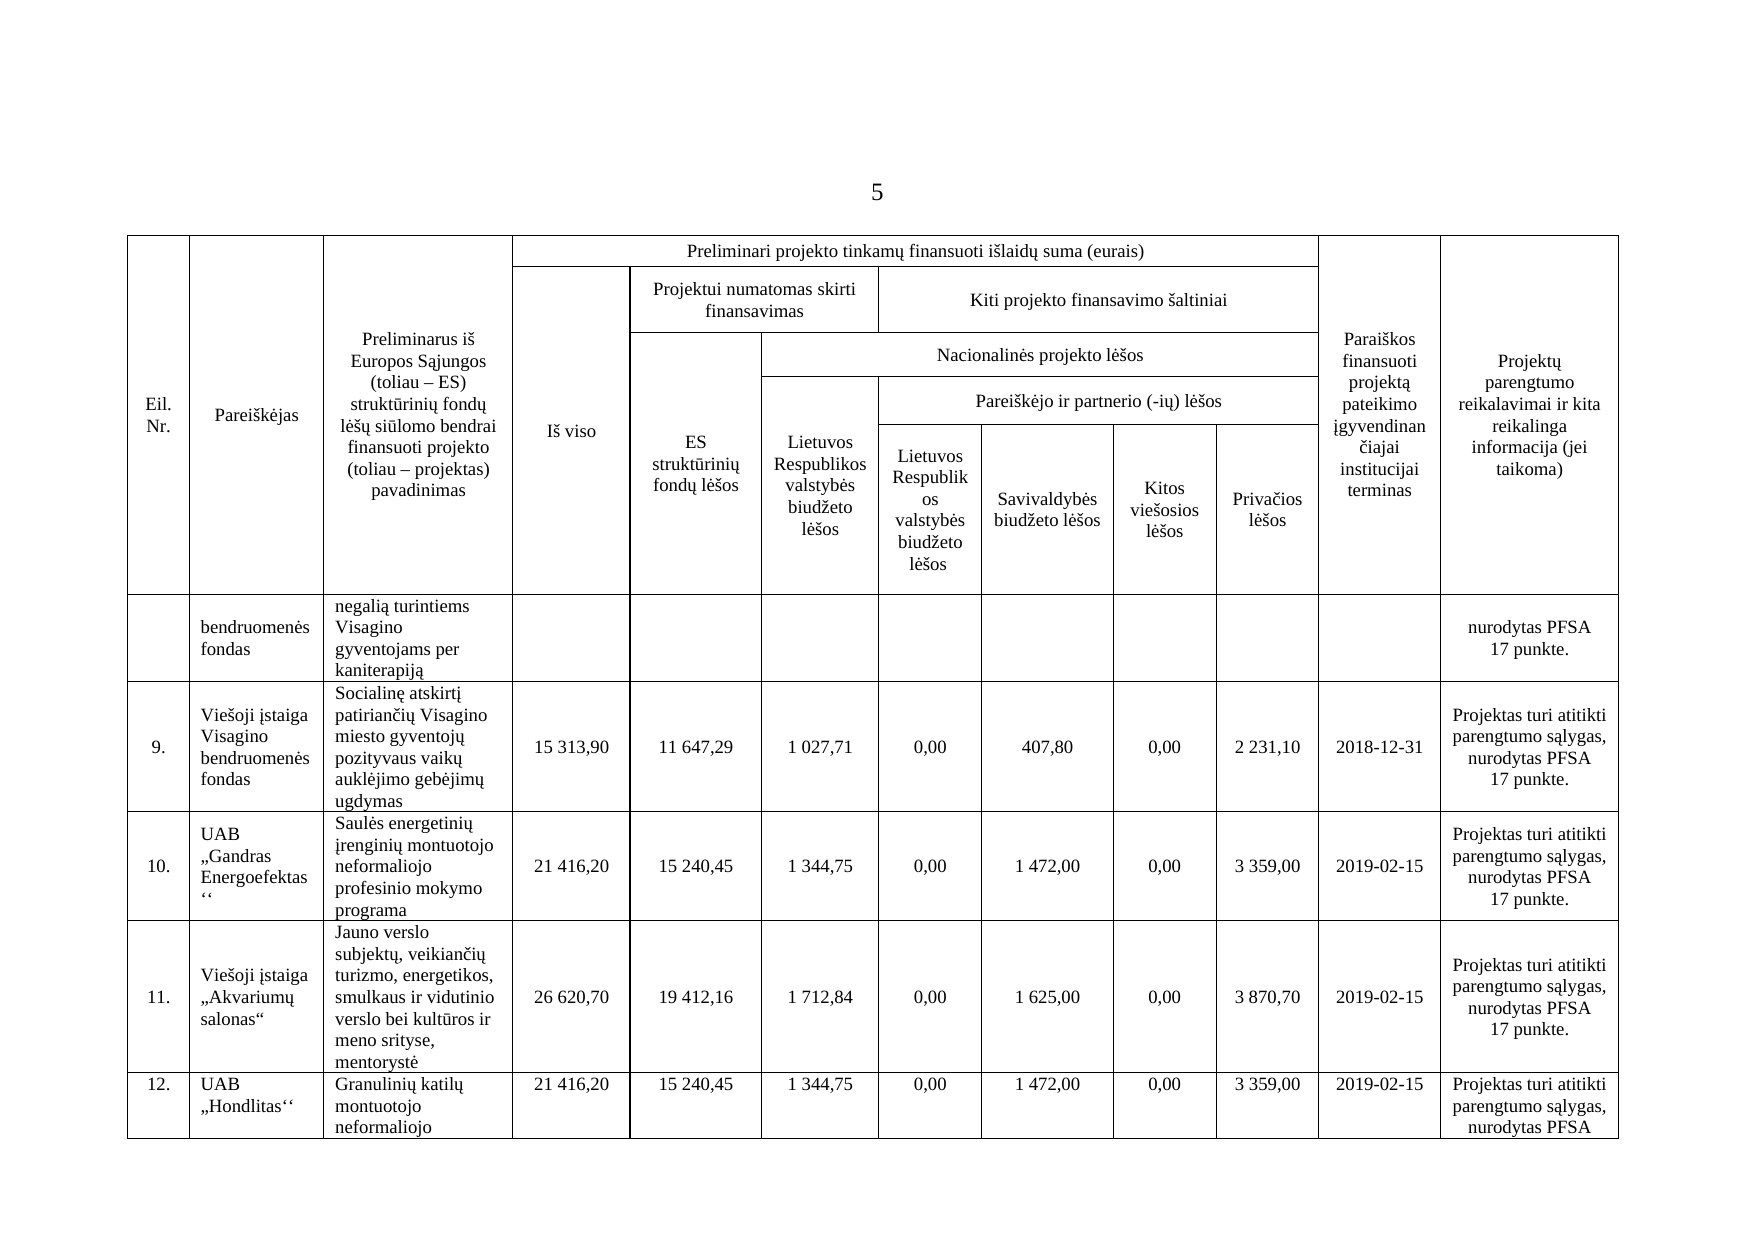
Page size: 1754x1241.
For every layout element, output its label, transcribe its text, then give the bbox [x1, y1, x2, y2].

table_cell 2019-02-15 [1319, 812, 1440, 920]
table_cell 0,00 [879, 682, 981, 811]
table_header Pareiškėjas [190, 236, 323, 593]
table_cell 21 416,20 [513, 812, 629, 920]
table_cell [631, 595, 761, 681]
table_cell Viešoji įstaiga Visagino bendruomenės fondas [190, 682, 323, 811]
table_cell Socialinę atskirtį patiriančių Visagino miesto gyventojų pozityvaus vaikų auklėjimo gebėjimų ugdymas [324, 682, 512, 811]
table_cell 10. [128, 812, 189, 920]
table_cell 0,00 [1114, 1073, 1216, 1138]
table_cell 1 344,75 [762, 1073, 878, 1138]
table_cell 0,00 [879, 921, 981, 1072]
table_cell 407,80 [982, 682, 1113, 811]
table_cell 0,00 [879, 1073, 981, 1138]
table_cell Projektas turi atitikti parengtumo sąlygas, nurodytas PFSA 17 punkte. [1441, 812, 1618, 920]
table_cell Projektas turi atitikti parengtumo sąlygas, nurodytas PFSA 17 punkte. [1441, 921, 1618, 1072]
table_cell [513, 595, 629, 681]
table_cell [1114, 595, 1216, 681]
table_cell 0,00 [1114, 921, 1216, 1072]
table_cell [1619, 811, 1624, 920]
table_cell Iš viso [513, 267, 629, 593]
table_header Paraiškos finansuoti projektą pateikimo įgyvendinančiajai institucijai terminas [1319, 236, 1440, 593]
table_cell Projektas turi atitikti parengtumo sąlygas, nurodytas PFSA 17 punkte. [1441, 682, 1618, 811]
table_cell [1619, 920, 1624, 1072]
table_cell 11 647,29 [631, 682, 761, 811]
table_cell 3 359,00 [1217, 1073, 1318, 1138]
table_cell 1 344,75 [762, 812, 878, 920]
table_cell Granulinių katilų montuotojo neformaliojo [324, 1073, 512, 1138]
table_cell 2018-12-31 [1319, 682, 1440, 811]
table_cell [1619, 424, 1624, 593]
table_cell [1619, 266, 1624, 332]
table_cell Savivaldybės biudžeto lėšos [982, 425, 1113, 593]
table_cell 11. [128, 921, 189, 1072]
table_cell Saulės energetinių įrenginių montuotojo neformaliojo profesinio mokymo programa [324, 812, 512, 920]
table_cell bendruomenės fondas [190, 595, 323, 681]
table_cell [1619, 332, 1624, 376]
table_cell [1217, 595, 1318, 681]
table_cell 21 416,20 [513, 1073, 629, 1138]
table_header Preliminarus iš Europos Sąjungos (toliau – ES) struktūrinių fondų lėšų siūlomo bendrai finansuoti projekto (toliau – projektas) pavadinimas [324, 236, 512, 593]
table_cell 15 240,45 [631, 812, 761, 920]
table_cell [762, 595, 878, 681]
table_cell Kiti projekto finansavimo šaltiniai [879, 267, 1318, 332]
table_cell [1619, 681, 1624, 811]
table_cell 1 625,00 [982, 921, 1113, 1072]
table_cell Projektas turi atitikti parengtumo sąlygas, nurodytas PFSA [1441, 1073, 1618, 1138]
table_cell 0,00 [1114, 682, 1216, 811]
table_cell 12. [128, 1073, 189, 1138]
table_cell 0,00 [1114, 812, 1216, 920]
table_cell Lietuvos Respublikos valstybės biudžeto lėšos [762, 377, 878, 593]
table_cell ES struktūrinių fondų lėšos [631, 333, 761, 593]
table_cell 15 313,90 [513, 682, 629, 811]
table_cell 1 472,00 [982, 1073, 1113, 1138]
table_cell 2019-02-15 [1319, 921, 1440, 1072]
table_cell UAB „Gandras Energoefektas‘‘ [190, 812, 323, 920]
table_cell [1319, 595, 1440, 681]
table_cell Nacionalinės projekto lėšos [762, 333, 1318, 376]
table_cell [879, 595, 981, 681]
table_cell 1 472,00 [982, 812, 1113, 920]
table_cell 3 359,00 [1217, 812, 1318, 920]
table_cell nurodytas PFSA 17 punkte. [1441, 595, 1618, 681]
table_header Eil. Nr. [128, 236, 189, 593]
table_cell Projektui numatomas skirti finansavimas [631, 267, 878, 332]
table_cell [982, 595, 1113, 681]
table_header Projektų parengtumo reikalavimai ir kita reikalinga informacija (jei taikoma) [1441, 236, 1618, 593]
table_cell Viešoji įstaiga „Akvariumų salonas“ [190, 921, 323, 1072]
table_cell Jauno verslo subjektų, veikiančių turizmo, energetikos, smulkaus ir vidutinio verslo bei kultūros ir meno srityse, mentorystė [324, 921, 512, 1072]
table_cell 2 231,10 [1217, 682, 1318, 811]
table_cell negalią turintiems Visagino gyventojams per kaniterapiją [324, 595, 512, 681]
table_cell 2019-02-15 [1319, 1073, 1440, 1138]
table_cell 1 027,71 [762, 682, 878, 811]
table_cell Lietuvos Respublikos valstybės biudžeto lėšos [879, 425, 981, 593]
table_cell [1619, 594, 1624, 681]
table_cell 26 620,70 [513, 921, 629, 1072]
table_cell Pareiškėjo ir partnerio (-ių) lėšos [879, 377, 1318, 424]
table_cell 19 412,16 [631, 921, 761, 1072]
table_cell 15 240,45 [631, 1073, 761, 1138]
table_cell 0,00 [879, 812, 981, 920]
table_header Preliminari projekto tinkamų finansuoti išlaidų suma (eurais) [513, 236, 1318, 266]
table_cell [1619, 376, 1624, 424]
table_cell UAB „Hondlitas‘‘ [190, 1073, 323, 1138]
table_cell [1619, 1072, 1624, 1138]
table_cell Privačios lėšos [1217, 425, 1318, 593]
table_header [1619, 235, 1624, 266]
table_cell Kitos viešosios lėšos [1114, 425, 1216, 593]
table_cell 1 712,84 [762, 921, 878, 1072]
table_cell 9. [128, 682, 189, 811]
table_cell 3 870,70 [1217, 921, 1318, 1072]
table_cell [128, 595, 189, 681]
